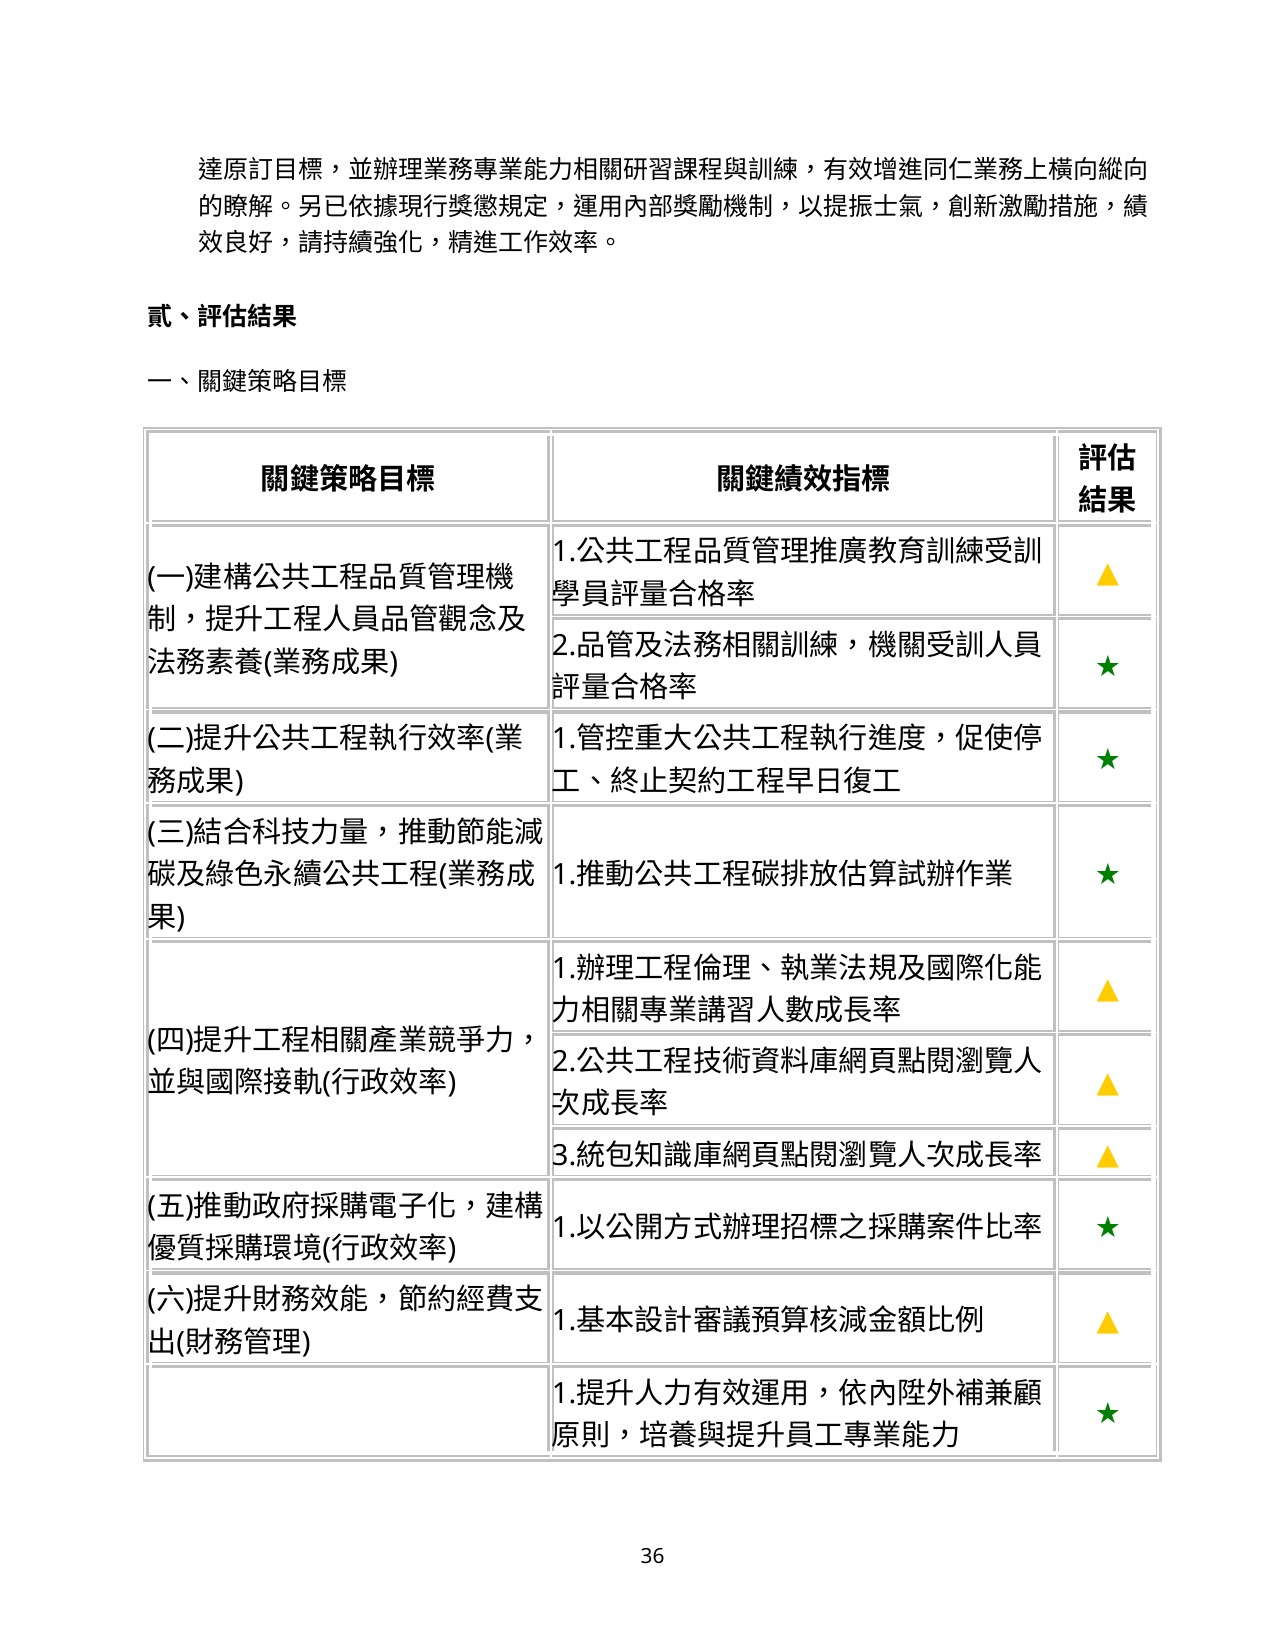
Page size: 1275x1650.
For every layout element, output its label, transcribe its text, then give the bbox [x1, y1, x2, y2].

table_cell ★ [1056, 614, 1159, 707]
table_cell ★ [1056, 1175, 1159, 1268]
table_cell 2.品管及法務相關訓練，機關受訓人員評量合格率 [554, 620, 1053, 707]
table_header 關鍵績效指標 [550, 429, 1056, 520]
text 達原訂目標，並辦理業務專業能力相關研習課程與訓練，有效增進同仁業務上橫向縱向的瞭解。另已依據現行獎懲規定，運用內部獎勵機制，以提振士氣，創新激勵措施，績效良好，請持續強化，精進工作效率。 [148, 150, 1157, 259]
table_cell ★ [1056, 801, 1159, 937]
table_cell 1.管控重大公共工程執行進度，促使停工、終止契約工程早日復工 [554, 714, 1053, 801]
table_cell ▲ [1056, 937, 1159, 1030]
table_cell (三)結合科技力量，推動節能減碳及綠色永續公共工程(業務成果) [146, 801, 550, 937]
table_cell ★ [1056, 1362, 1159, 1455]
table_cell 1.基本設計審議預算核減金額比例 [554, 1275, 1053, 1362]
table_cell (四)提升工程相關產業競爭力，並與國際接軌(行政效率) [146, 937, 550, 1175]
table_cell 1.以公開方式辦理招標之採購案件比率 [554, 1181, 1053, 1268]
table_cell 1.公共工程品質管理推廣教育訓練受訓學員評量合格率 [554, 527, 1053, 614]
table_cell ▲ [1056, 1124, 1159, 1175]
table_cell 1.推動公共工程碳排放估算試辦作業 [554, 807, 1053, 937]
table_cell (五)推動政府採購電子化，建構優質採購環境(行政效率) [146, 1175, 550, 1268]
table_cell (二)提升公共工程執行效率(業務成果) [146, 707, 550, 801]
table_cell ★ [1056, 707, 1159, 801]
table_cell (六)提升財務效能，節約經費支出(財務管理) [146, 1268, 550, 1362]
table_header 評估 結果 [1056, 429, 1159, 520]
table_cell 2.公共工程技術資料庫網頁點閱瀏覽人次成長率 [554, 1036, 1053, 1124]
table_cell ▲ [1056, 1030, 1159, 1124]
table_cell 1.提升人力有效運用，依內陞外補兼顧原則，培養與提升員工專業能力 [550, 1362, 1056, 1455]
table_header 關鍵策略目標 [149, 433, 550, 520]
table_cell ▲ [1056, 520, 1159, 614]
text 一、關鍵策略目標 [148, 362, 1157, 398]
table_cell 1.辦理工程倫理、執業法規及國際化能力相關專業講習人數成長率 [554, 943, 1053, 1030]
table_cell [146, 1362, 550, 1455]
table_cell (一)建構公共工程品質管理機制，提升工程人員品管觀念及法務素養(業務成果) [146, 520, 550, 707]
table_cell 3.統包知識庫網頁點閱瀏覽人次成長率 [554, 1130, 1053, 1175]
subtitle 貳、評估結果 [148, 296, 1157, 332]
table_cell ▲ [1056, 1268, 1159, 1362]
